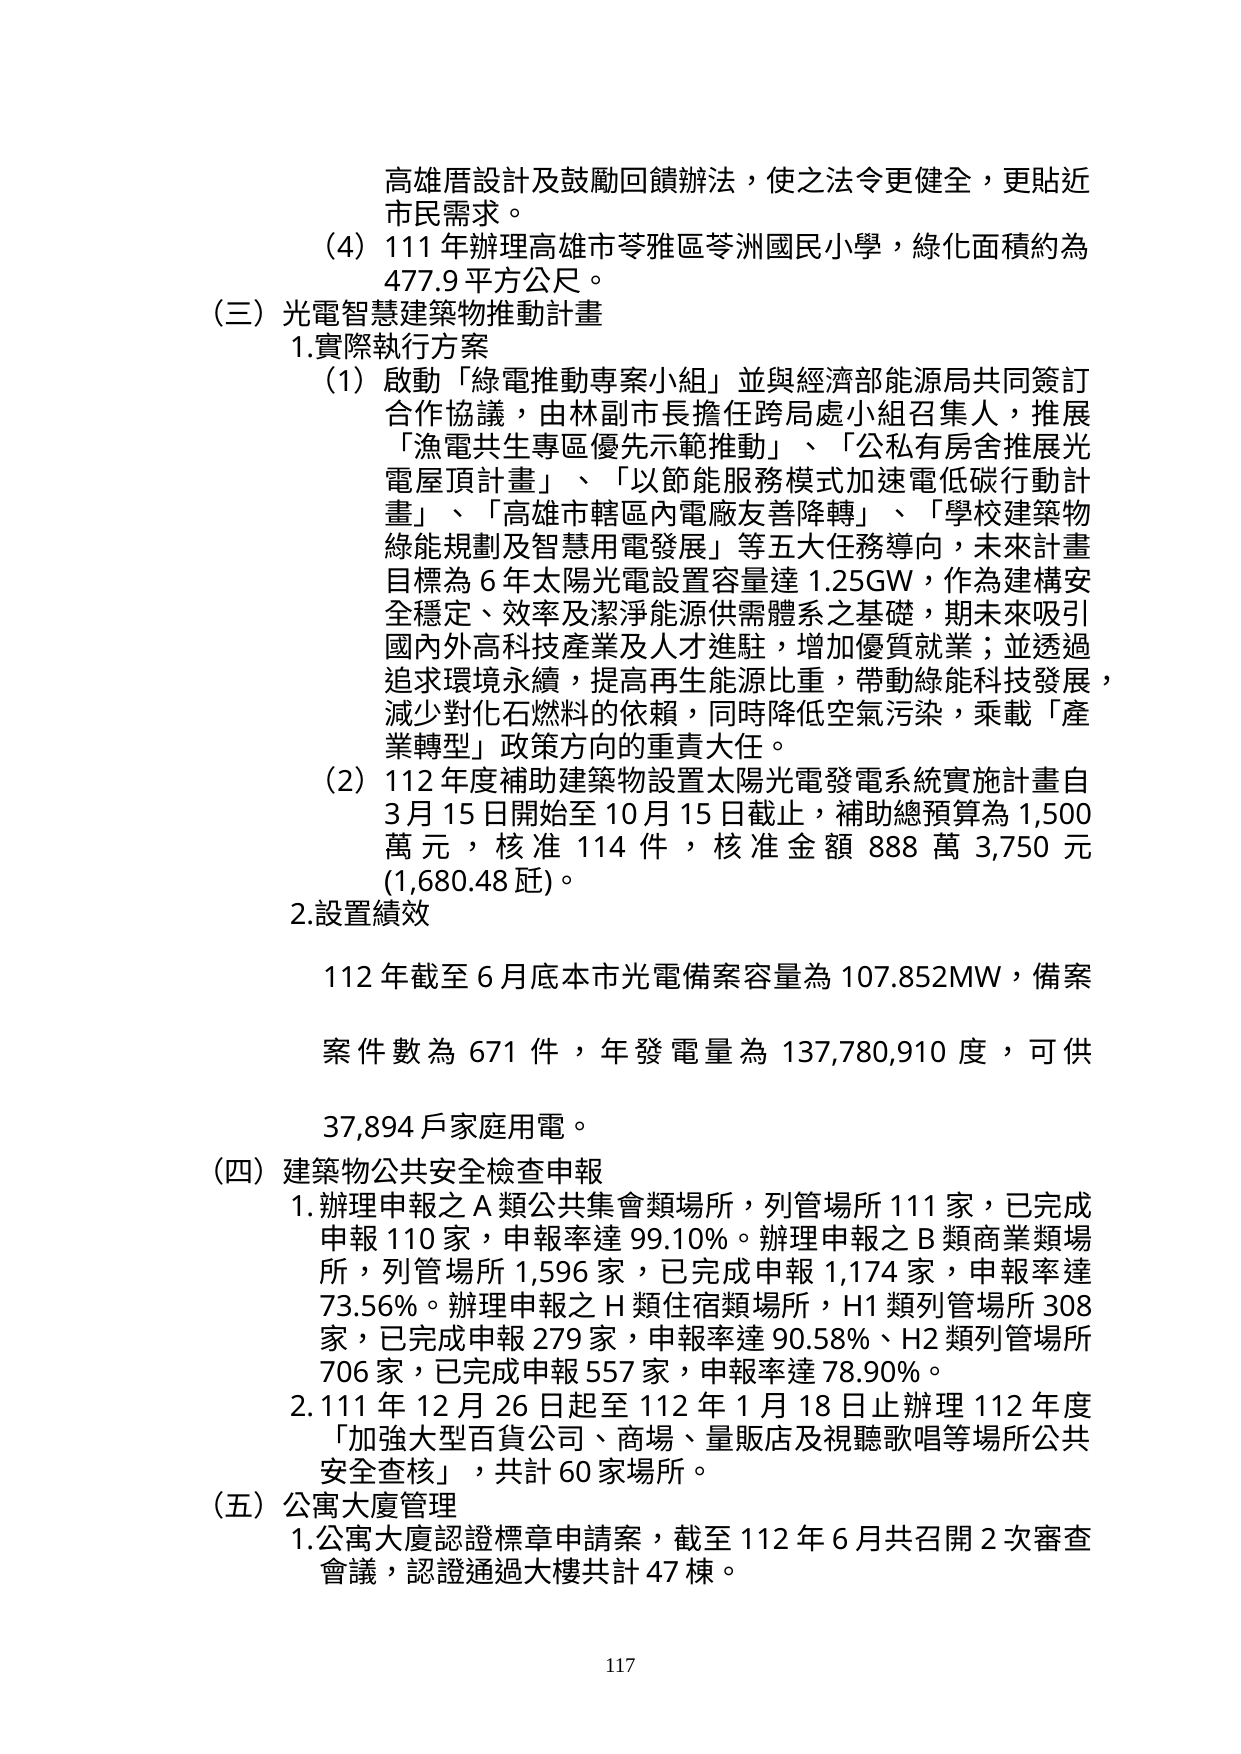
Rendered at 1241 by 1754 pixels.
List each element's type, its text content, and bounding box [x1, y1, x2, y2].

text （四）建築物公共安全檢查申報 [195, 1156, 1092, 1189]
text 1.公寓大廈認證標章申請案，截至112年6月共召開2次審查會議，認證通過大樓共計47棟。 [289, 1523, 1092, 1589]
list 111年12月26日起至112年1月18日止辦理112年度「加強大型百貨公司、商場、量販店及視聽歌唱等場所公共安全查核」，共計60家場所。 [289, 1389, 1092, 1489]
text （三）光電智慧建築物推動計畫 [195, 298, 1092, 331]
text 2.設置績效 [289, 898, 1092, 931]
text （4）111年辦理高雄市苓雅區苓洲國民小學，綠化面積約為477.9平方公尺。 [307, 231, 1092, 298]
text 112年截至6月底本市光電備案容量為107.852MW，備案案件數為671件，年發電量為137,780,910度，可供37,894戶家庭用電。 [323, 931, 1092, 1156]
list 辦理申報之A類公共集會類場所，列管場所111家，已完成申報110家，申報率達99.10%。辦理申報之B類商業類場所，列管場所1,596家，已完成申報1,174家，申報率達73.56%。辦理申報之H類住宿類場所，H1類列管場所308家，已完成申報279家，申報率達90.58%、H2類列管場所706家，已完成申報557家，申報率達78.90%。 [289, 1189, 1092, 1389]
text （五）公寓大廈管理 [195, 1489, 1092, 1523]
text 1.實際執行方案 [289, 331, 1092, 364]
text 高雄厝設計及鼓勵回饋辦法，使之法令更健全，更貼近市民需求。 [307, 164, 1092, 231]
text （2）112年度補助建築物設置太陽光電發電系統實施計畫自3月15日開始至10月15日截止，補助總預算為1,500萬元，核准114件，核准金額888萬3,750元(1,680.48瓩)。 [307, 764, 1092, 898]
text （1）啟動「綠電推動専案小組」並與經濟部能源局共同簽訂合作協議，由林副市長擔任跨局處小組召集人，推展「漁電共生專區優先示範推動」、「公私有房舍推展光電屋頂計畫」、「以節能服務模式加速電低碳行動計畫」、「高雄市轄區內電廠友善降轉」、「學校建築物綠能規劃及智慧用電發展」等五大任務導向，未來計畫目標為6年太陽光電設置容量達1.25GW，作為建構安全穩定、效率及潔淨能源供需體系之基礎，期未來吸引國內外高科技產業及人才進駐，增加優質就業；並透過追求環境永續，提高再生能源比重，帶動綠能科技發展，減少對化石燃料的依賴，同時降低空氣污染，乘載「產業轉型」政策方向的重責大任。 [307, 364, 1092, 764]
